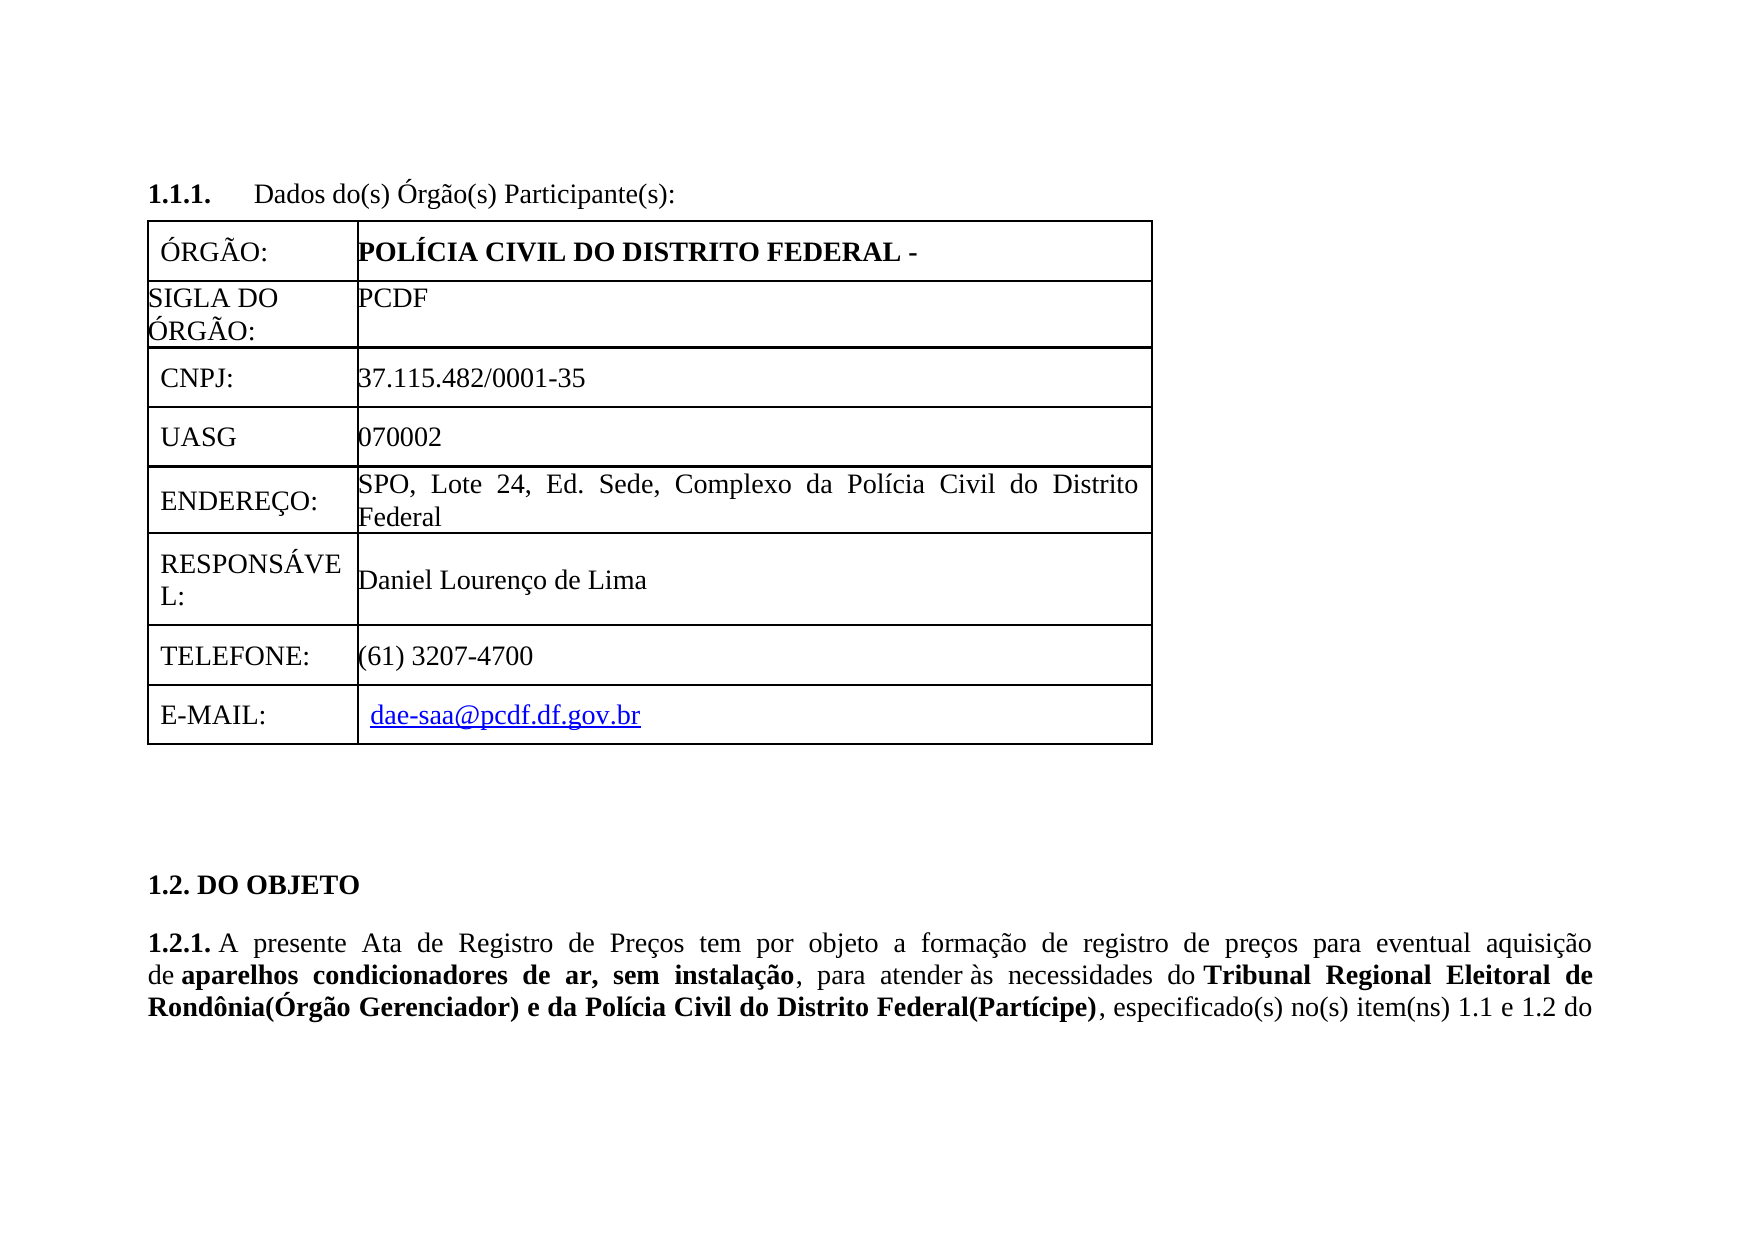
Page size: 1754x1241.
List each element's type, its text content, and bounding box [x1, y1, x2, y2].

table_cell 070002 [359, 408, 1151, 465]
table_cell dae-saa@pcdf.df.gov.br [359, 686, 1151, 743]
table_cell SIGLA DO ÓRGÃO: [149, 282, 357, 346]
table_cell Daniel Lourenço de Lima [359, 534, 1151, 624]
table_cell SPO, Lote 24, Ed. Sede, Complexo da Polícia Civil do Distrito Federal [359, 468, 1151, 532]
text 1.2. DO OBJETO [148, 868, 1594, 901]
table_cell PCDF [359, 282, 1151, 346]
table_cell UASG [149, 408, 357, 465]
table_cell (61) 3207-4700 [359, 626, 1151, 683]
table_header POLÍCIA CIVIL DO DISTRITO FEDERAL - [359, 222, 1151, 279]
table_cell 37.115.482/0001-35 [359, 349, 1151, 406]
table_cell TELEFONE: [149, 626, 357, 683]
text 1.2.1. A presente Ata de Registro de Preços tem por objeto a formação de registro de preços para eventual aquisição de aparelhos condicionadores de ar, sem instalação, para atender às necessidades do Tribunal Regional Eleitoral de Rondônia(Órgão Gerenciador) e da Polícia Civil do Distrito Federal(Partícipe), especificado(s) no(s) item(ns) 1.1 e 1.2 do [148, 926, 1594, 1023]
table_cell RESPONSÁVEL: [149, 534, 357, 624]
table_cell E-MAIL: [149, 686, 357, 743]
table_cell ENDEREÇO: [149, 468, 357, 532]
table_header ÓRGÃO: [149, 222, 357, 279]
table_cell CNPJ: [149, 349, 357, 406]
text 1.1.1. Dados do(s) Órgão(s) Participante(s): [148, 177, 1606, 209]
